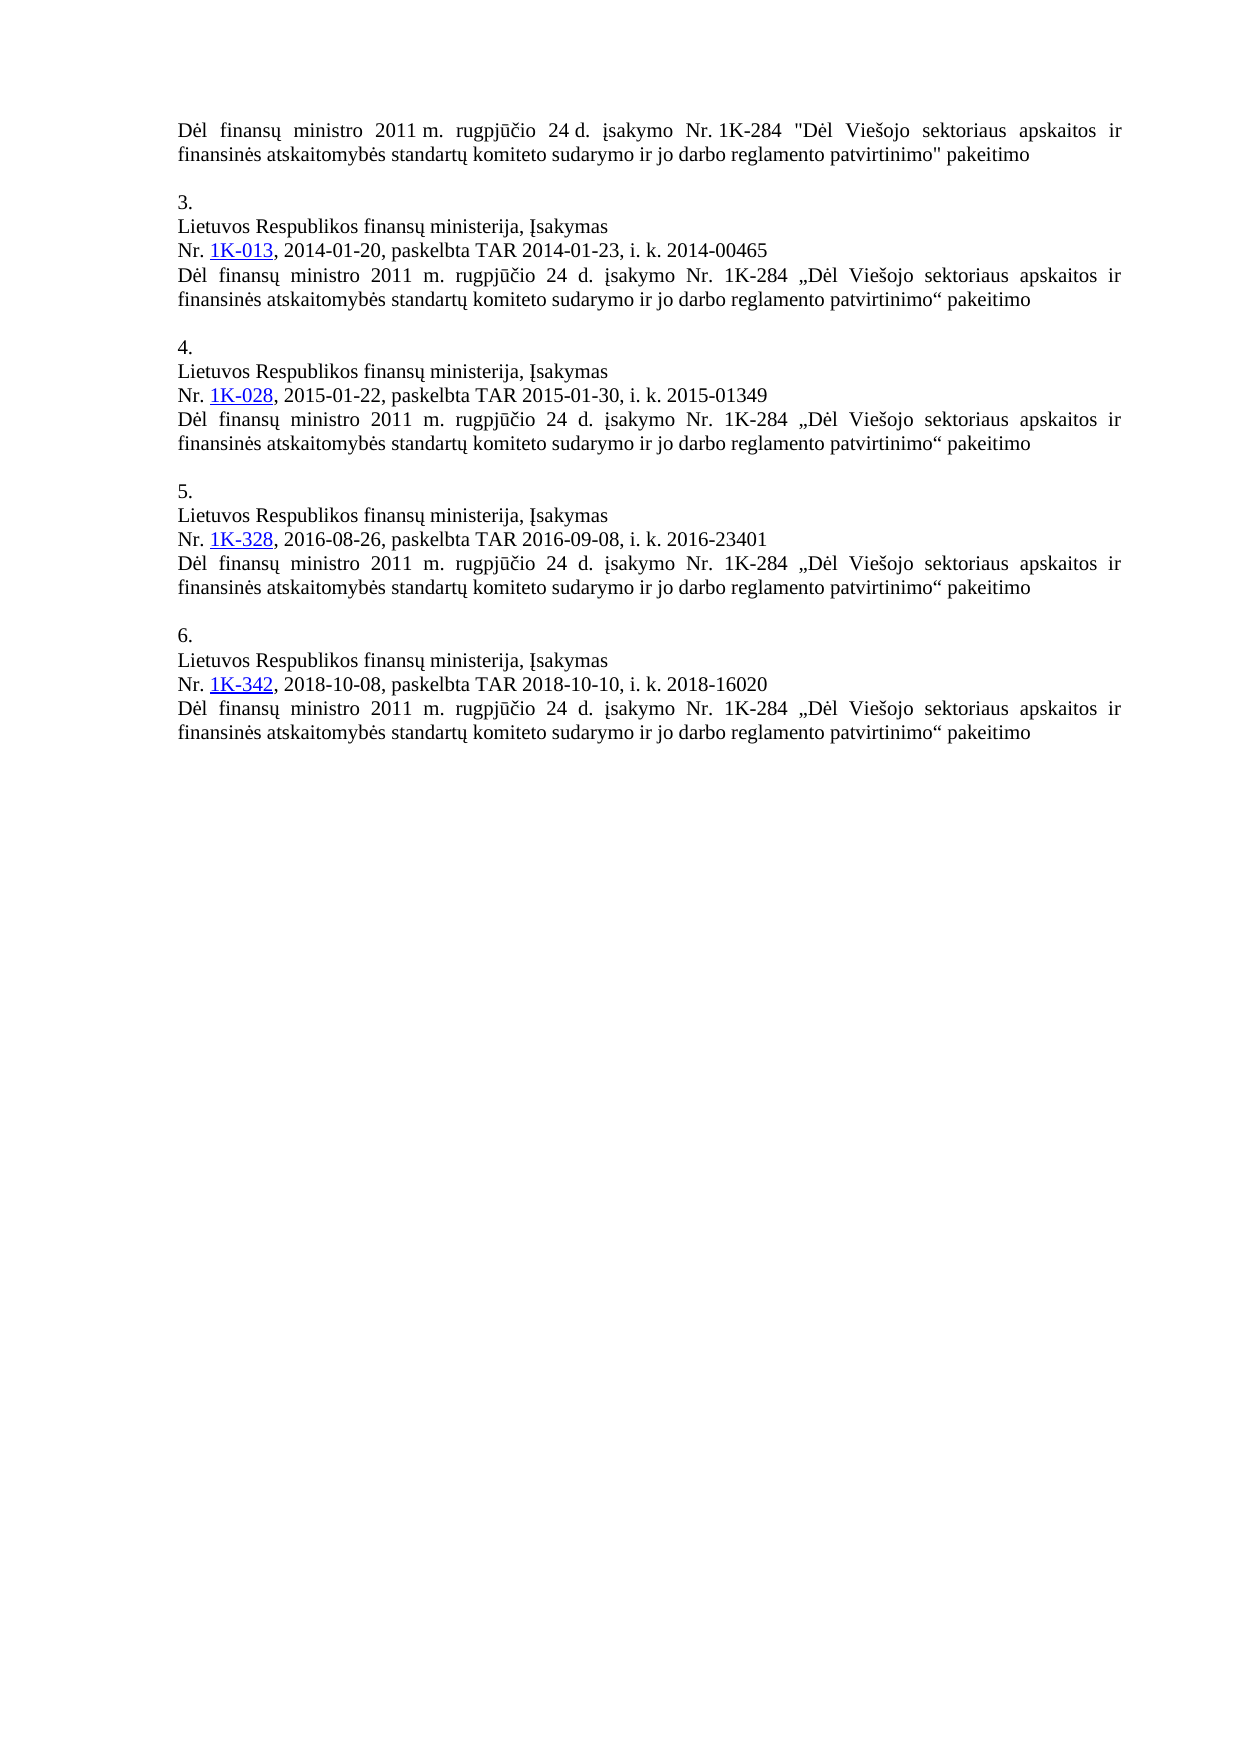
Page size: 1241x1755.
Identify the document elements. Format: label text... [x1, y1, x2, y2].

text Lietuvos Respublikos finansų ministerija, Įsakymas [177, 214, 1122, 238]
text Lietuvos Respublikos finansų ministerija, Įsakymas [177, 647, 1122, 672]
text Nr. 1K-342, 2018-10-08, paskelbta TAR 2018-10-10, i. k. 2018-16020 [177, 672, 1122, 696]
text Dėl finansų ministro 2011 m. rugpjūčio 24 d. įsakymo Nr. 1K-284 „Dėl Viešojo sektoriaus apskaitos ir finansinės atskaitomybės standartų komiteto sudarymo ir jo darbo reglamento patvirtinimo“ pakeitimo [177, 696, 1122, 744]
text Lietuvos Respublikos finansų ministerija, Įsakymas [177, 503, 1122, 527]
text Nr. 1K-013, 2014-01-20, paskelbta TAR 2014-01-23, i. k. 2014-00465 [177, 238, 1122, 262]
text 4. [177, 335, 1122, 359]
text Nr. 1K-328, 2016-08-26, paskelbta TAR 2016-09-08, i. k. 2016-23401 [177, 527, 1122, 551]
text Lietuvos Respublikos finansų ministerija, Įsakymas [177, 359, 1122, 383]
text 3. [177, 190, 1122, 214]
text Nr. 1K-028, 2015-01-22, paskelbta TAR 2015-01-30, i. k. 2015-01349 [177, 383, 1122, 407]
text Dėl finansų ministro 2011 m. rugpjūčio 24 d. įsakymo Nr. 1K-284 „Dėl Viešojo sektoriaus apskaitos ir finansinės atskaitomybės standartų komiteto sudarymo ir jo darbo reglamento patvirtinimo“ pakeitimo [177, 407, 1122, 455]
text Dėl finansų ministro 2011 m. rugpjūčio 24 d. įsakymo Nr. 1K-284 „Dėl Viešojo sektoriaus apskaitos ir finansinės atskaitomybės standartų komiteto sudarymo ir jo darbo reglamento patvirtinimo“ pakeitimo [177, 551, 1122, 599]
text Dėl finansų ministro 2011 m. rugpjūčio 24 d. įsakymo Nr. 1K-284 "Dėl Viešojo sektoriaus apskaitos ir finansinės atskaitomybės standartų komiteto sudarymo ir jo darbo reglamento patvirtinimo" pakeitimo [177, 118, 1122, 166]
text Dėl finansų ministro 2011 m. rugpjūčio 24 d. įsakymo Nr. 1K-284 „Dėl Viešojo sektoriaus apskaitos ir finansinės atskaitomybės standartų komiteto sudarymo ir jo darbo reglamento patvirtinimo“ pakeitimo [177, 262, 1122, 311]
text 6. [177, 623, 1122, 647]
text 5. [177, 479, 1122, 503]
